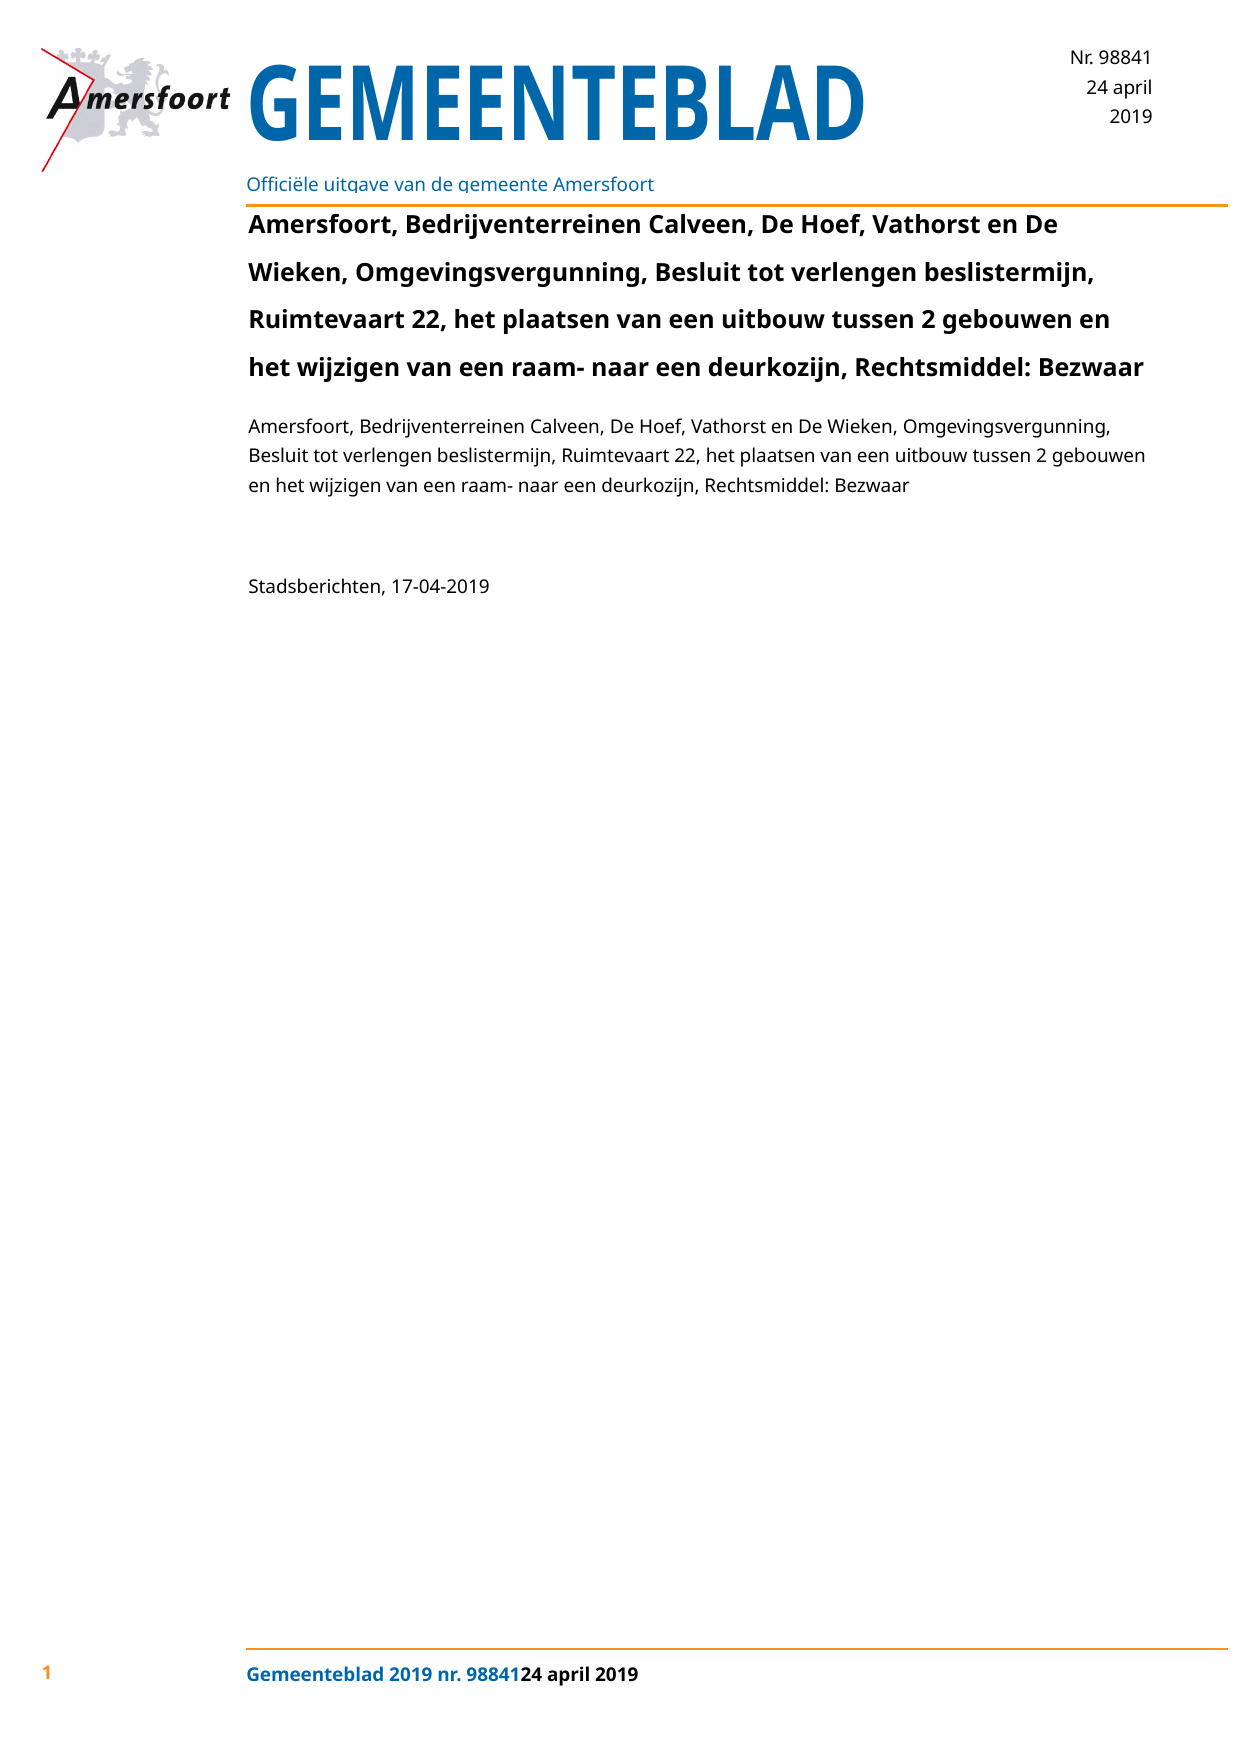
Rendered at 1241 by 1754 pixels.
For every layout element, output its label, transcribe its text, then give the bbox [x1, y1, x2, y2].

text Amersfoort, Bedrijventerreinen Calveen, De Hoef, Vathorst en De Wieken, Omgevingsvergunning, Besluit tot verlengen beslistermijn, Ruimtevaart 22, het plaatsen van een uitbouw tussen 2 gebouwen en het wijzigen van een raam- naar een deurkozijn, Rechtsmiddel: Bezwaar [248, 413, 1152, 498]
picture [41, 47, 231, 172]
text Amersfoort, Bedrijventerreinen Calveen, De Hoef, Vathorst en De Wieken, Omgevingsvergunning, Besluit tot verlengen beslistermijn, Ruimtevaart 22, het plaatsen van een uitbouw tussen 2 gebouwen en het wijzigen van een raam- naar een deurkozijn, Rechtsmiddel: Bezwaar [248, 207, 1152, 384]
text Stadsberichten, 17-04-2019 [248, 573, 1152, 599]
